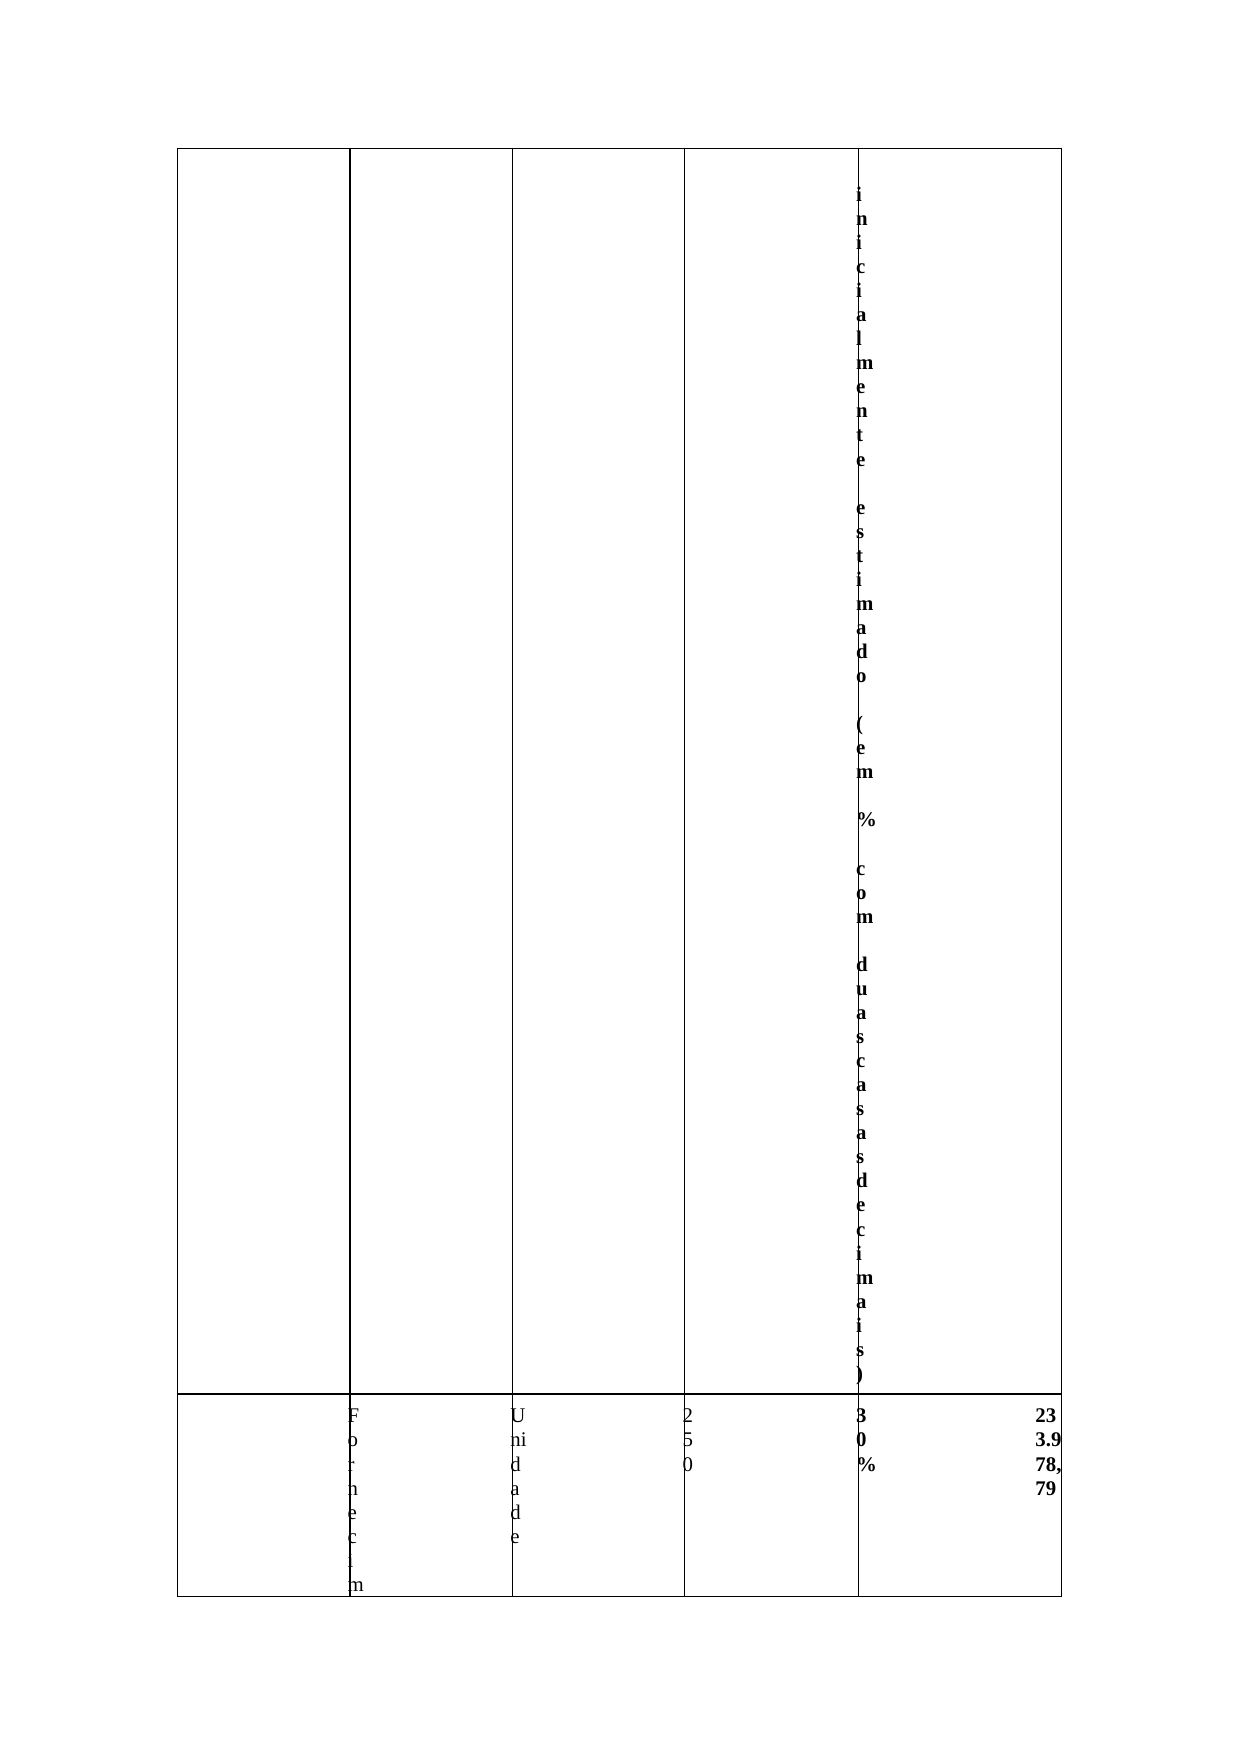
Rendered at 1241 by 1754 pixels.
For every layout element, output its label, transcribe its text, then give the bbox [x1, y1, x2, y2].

table_cell 250 [513, 1395, 684, 1596]
table_cell 233.978,79 [859, 1395, 1061, 1596]
table_cell Unidade [351, 1395, 512, 1596]
table_cell Fornecimento de passagens aéreas [178, 1395, 349, 1596]
table_header Quantidade estimada [513, 149, 684, 1393]
table_header Desconto ofertado sobre o valor inicialmente estimado (em % com duas casas decimais) [685, 149, 858, 1393]
table_cell 30% [685, 1395, 858, 1596]
table_header Valor total líquido estimado deste contrato [859, 149, 1061, 1393]
table_header Objeto [178, 149, 349, 1393]
table_header Unidade de medida [351, 149, 512, 1393]
